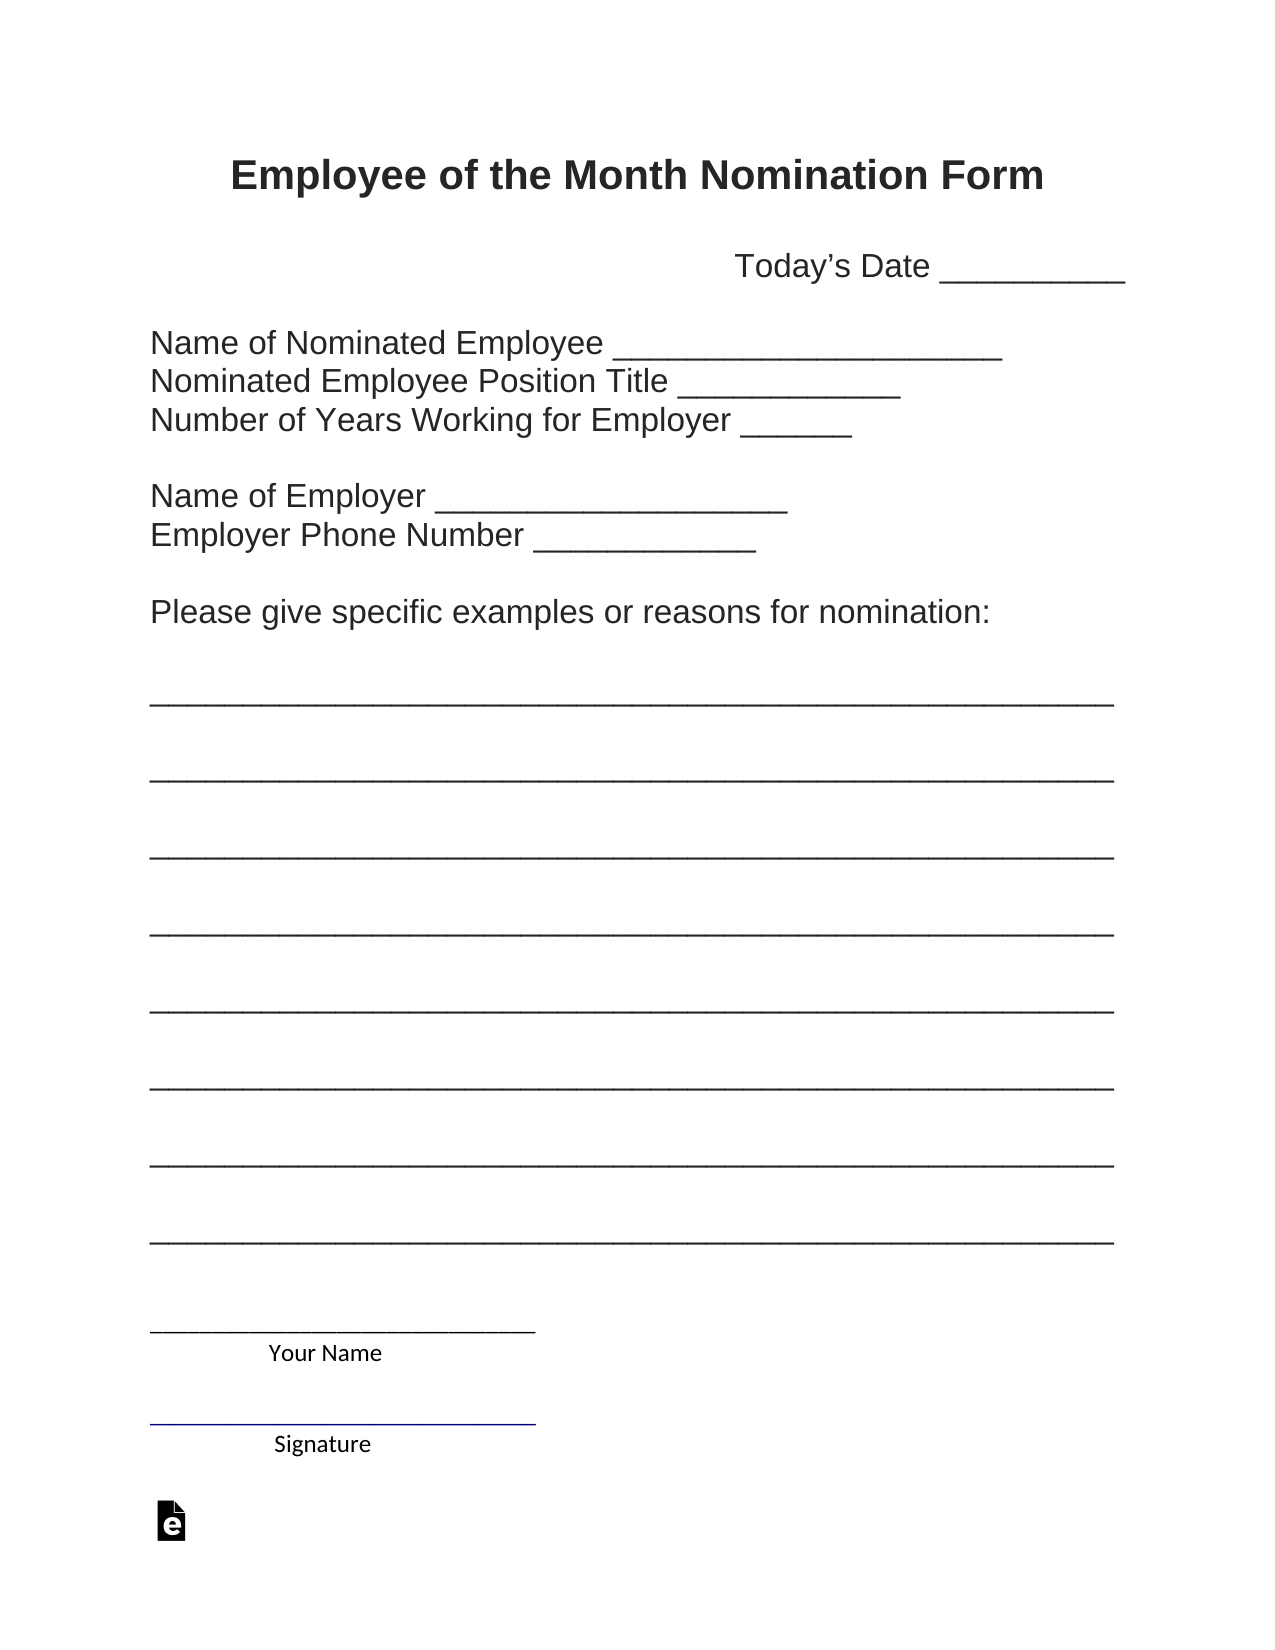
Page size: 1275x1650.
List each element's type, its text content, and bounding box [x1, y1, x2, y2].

text ____________________________________________________ [150, 1053, 1125, 1091]
text Nominated Employee Position Title ____________ [150, 361, 1125, 399]
text Please give specific examples or reasons for nomination: [150, 592, 1125, 630]
text Your Name [150, 1337, 1125, 1367]
text Number of Years Working for Employer ______ [150, 399, 1125, 438]
text ____________________________________________________ [150, 746, 1125, 784]
text _______________________________ [150, 1306, 1125, 1337]
text ____________________________________________________ [150, 669, 1125, 707]
text Today’s Date __________ [150, 246, 1125, 284]
text Employee of the Month Nomination Form [150, 150, 1125, 198]
text ____________________________________________________ [150, 822, 1125, 861]
text ____________________________________________________ [150, 1130, 1125, 1168]
text ____________________________________________________ [150, 1207, 1125, 1245]
text ____________________________________________________ [150, 976, 1125, 1014]
text ____________________________________________________ [150, 899, 1125, 938]
text Signature [150, 1428, 1125, 1459]
text Employer Phone Number ____________ [150, 515, 1125, 553]
text Name of Employer ___________________ [150, 476, 1125, 515]
text _______________________________ [150, 1398, 1125, 1428]
text Name of Nominated Employee _____________________ [150, 323, 1125, 361]
